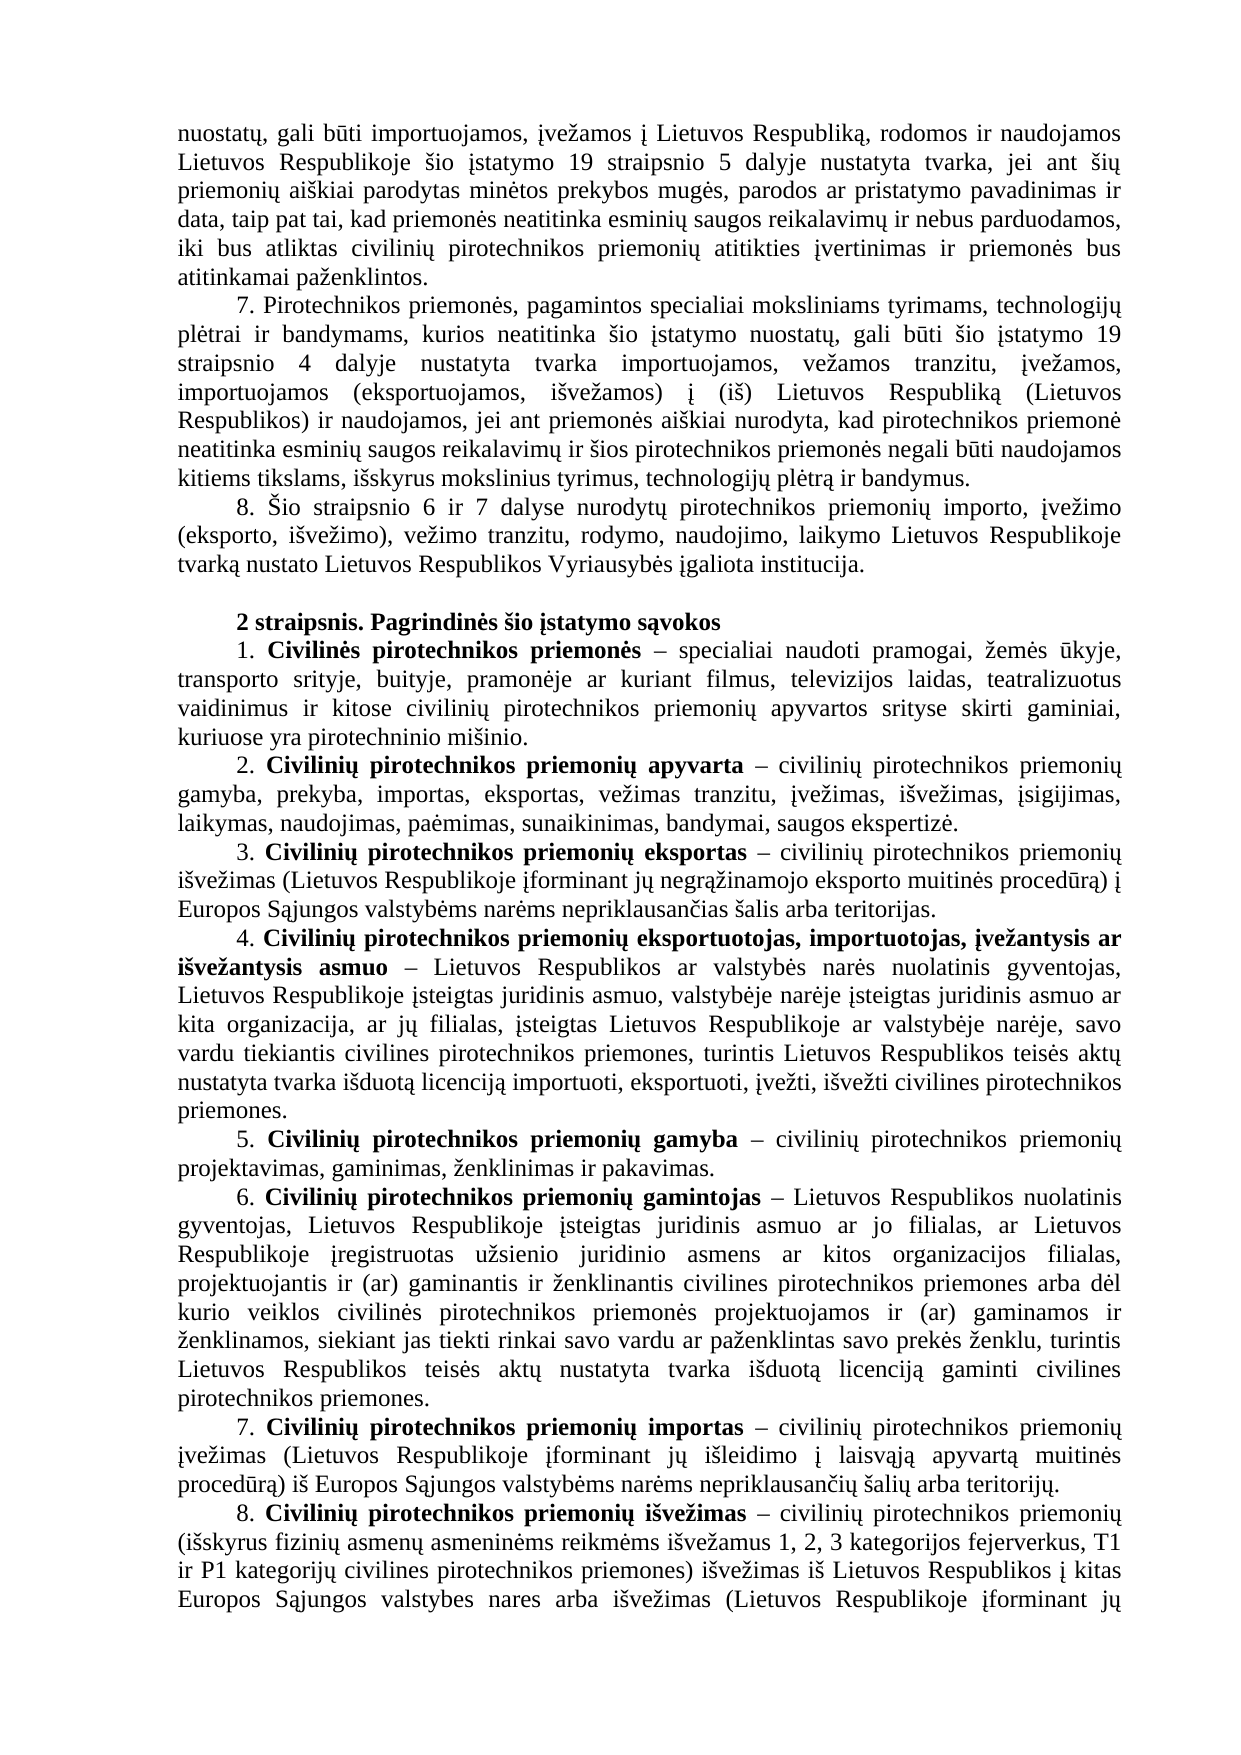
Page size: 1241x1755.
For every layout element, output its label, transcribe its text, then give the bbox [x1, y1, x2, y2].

text 7. Civilinių pirotechnikos priemonių importas – civilinių pirotechnikos priemonių įvežimas (Lietuvos Respublikoje įforminant jų išleidimo į laisvąją apyvartą muitinės procedūrą) iš Europos Sąjungos valstybėms narėms nepriklausančių šalių arba teritorijų. [177, 1412, 1122, 1498]
text 5. Civilinių pirotechnikos priemonių gamyba – civilinių pirotechnikos priemonių projektavimas, gaminimas, ženklinimas ir pakavimas. [177, 1124, 1122, 1182]
text 1. Civilinės pirotechnikos priemonės – specialiai naudoti pramogai, žemės ūkyje, transporto srityje, buityje, pramonėje ar kuriant filmus, televizijos laidas, teatralizuotus vaidinimus ir kitose civilinių pirotechnikos priemonių apyvartos srityse skirti gaminiai, kuriuose yra pirotechninio mišinio. [177, 636, 1122, 751]
text nuostatų, gali būti importuojamos, įvežamos į Lietuvos Respubliką, rodomos ir naudojamos Lietuvos Respublikoje šio įstatymo 19 straipsnio 5 dalyje nustatyta tvarka, jei ant šių priemonių aiškiai parodytas minėtos prekybos mugės, parodos ar pristatymo pavadinimas ir data, taip pat tai, kad priemonės neatitinka esminių saugos reikalavimų ir nebus parduodamos, iki bus atliktas civilinių pirotechnikos priemonių atitikties įvertinimas ir priemonės bus atitinkamai paženklintos. [177, 118, 1122, 291]
text 8. Šio straipsnio 6 ir 7 dalyse nurodytų pirotechnikos priemonių importo, įvežimo (eksporto, išvežimo), vežimo tranzitu, rodymo, naudojimo, laikymo Lietuvos Respublikoje tvarką nustato Lietuvos Respublikos Vyriausybės įgaliota institucija. [177, 492, 1122, 578]
text 2. Civilinių pirotechnikos priemonių apyvarta – civilinių pirotechnikos priemonių gamyba, prekyba, importas, eksportas, vežimas tranzitu, įvežimas, išvežimas, įsigijimas, laikymas, naudojimas, paėmimas, sunaikinimas, bandymai, saugos ekspertizė. [177, 751, 1122, 837]
text 4. Civilinių pirotechnikos priemonių eksportuotojas, importuotojas, įvežantysis ar išvežantysis asmuo – Lietuvos Respublikos ar valstybės narės nuolatinis gyventojas, Lietuvos Respublikoje įsteigtas juridinis asmuo, valstybėje narėje įsteigtas juridinis asmuo ar kita organizacija, ar jų filialas, įsteigtas Lietuvos Respublikoje ar valstybėje narėje, savo vardu tiekiantis civilines pirotechnikos priemones, turintis Lietuvos Respublikos teisės aktų nustatyta tvarka išduotą licenciją importuoti, eksportuoti, įvežti, išvežti civilines pirotechnikos priemones. [177, 923, 1122, 1124]
text 2 straipsnis. Pagrindinės šio įstatymo sąvokos [177, 607, 1122, 636]
text 7. Pirotechnikos priemonės, pagamintos specialiai moksliniams tyrimams, technologijų plėtrai ir bandymams, kurios neatitinka šio įstatymo nuostatų, gali būti šio įstatymo 19 straipsnio 4 dalyje nustatyta tvarka importuojamos, vežamos tranzitu, įvežamos, importuojamos (eksportuojamos, išvežamos) į (iš) Lietuvos Respubliką (Lietuvos Respublikos) ir naudojamos, jei ant priemonės aiškiai nurodyta, kad pirotechnikos priemonė neatitinka esminių saugos reikalavimų ir šios pirotechnikos priemonės negali būti naudojamos kitiems tikslams, išskyrus mokslinius tyrimus, technologijų plėtrą ir bandymus. [177, 291, 1122, 492]
text 3. Civilinių pirotechnikos priemonių eksportas – civilinių pirotechnikos priemonių išvežimas (Lietuvos Respublikoje įforminant jų negrąžinamojo eksporto muitinės procedūrą) į Europos Sąjungos valstybėms narėms nepriklausančias šalis arba teritorijas. [177, 837, 1122, 923]
text 6. Civilinių pirotechnikos priemonių gamintojas – Lietuvos Respublikos nuolatinis gyventojas, Lietuvos Respublikoje įsteigtas juridinis asmuo ar jo filialas, ar Lietuvos Respublikoje įregistruotas užsienio juridinio asmens ar kitos organizacijos filialas, projektuojantis ir (ar) gaminantis ir ženklinantis civilines pirotechnikos priemones arba dėl kurio veiklos civilinės pirotechnikos priemonės projektuojamos ir (ar) gaminamos ir ženklinamos, siekiant jas tiekti rinkai savo vardu ar paženklintas savo prekės ženklu, turintis Lietuvos Respublikos teisės aktų nustatyta tvarka išduotą licenciją gaminti civilines pirotechnikos priemones. [177, 1182, 1122, 1412]
text 8. Civilinių pirotechnikos priemonių išvežimas – civilinių pirotechnikos priemonių (išskyrus fizinių asmenų asmeninėms reikmėms išvežamus 1, 2, 3 kategorijos fejerverkus, T1 ir P1 kategorijų civilines pirotechnikos priemones) išvežimas iš Lietuvos Respublikos į kitas Europos Sąjungos valstybes nares arba išvežimas (Lietuvos Respublikoje įforminant jų [177, 1498, 1122, 1613]
